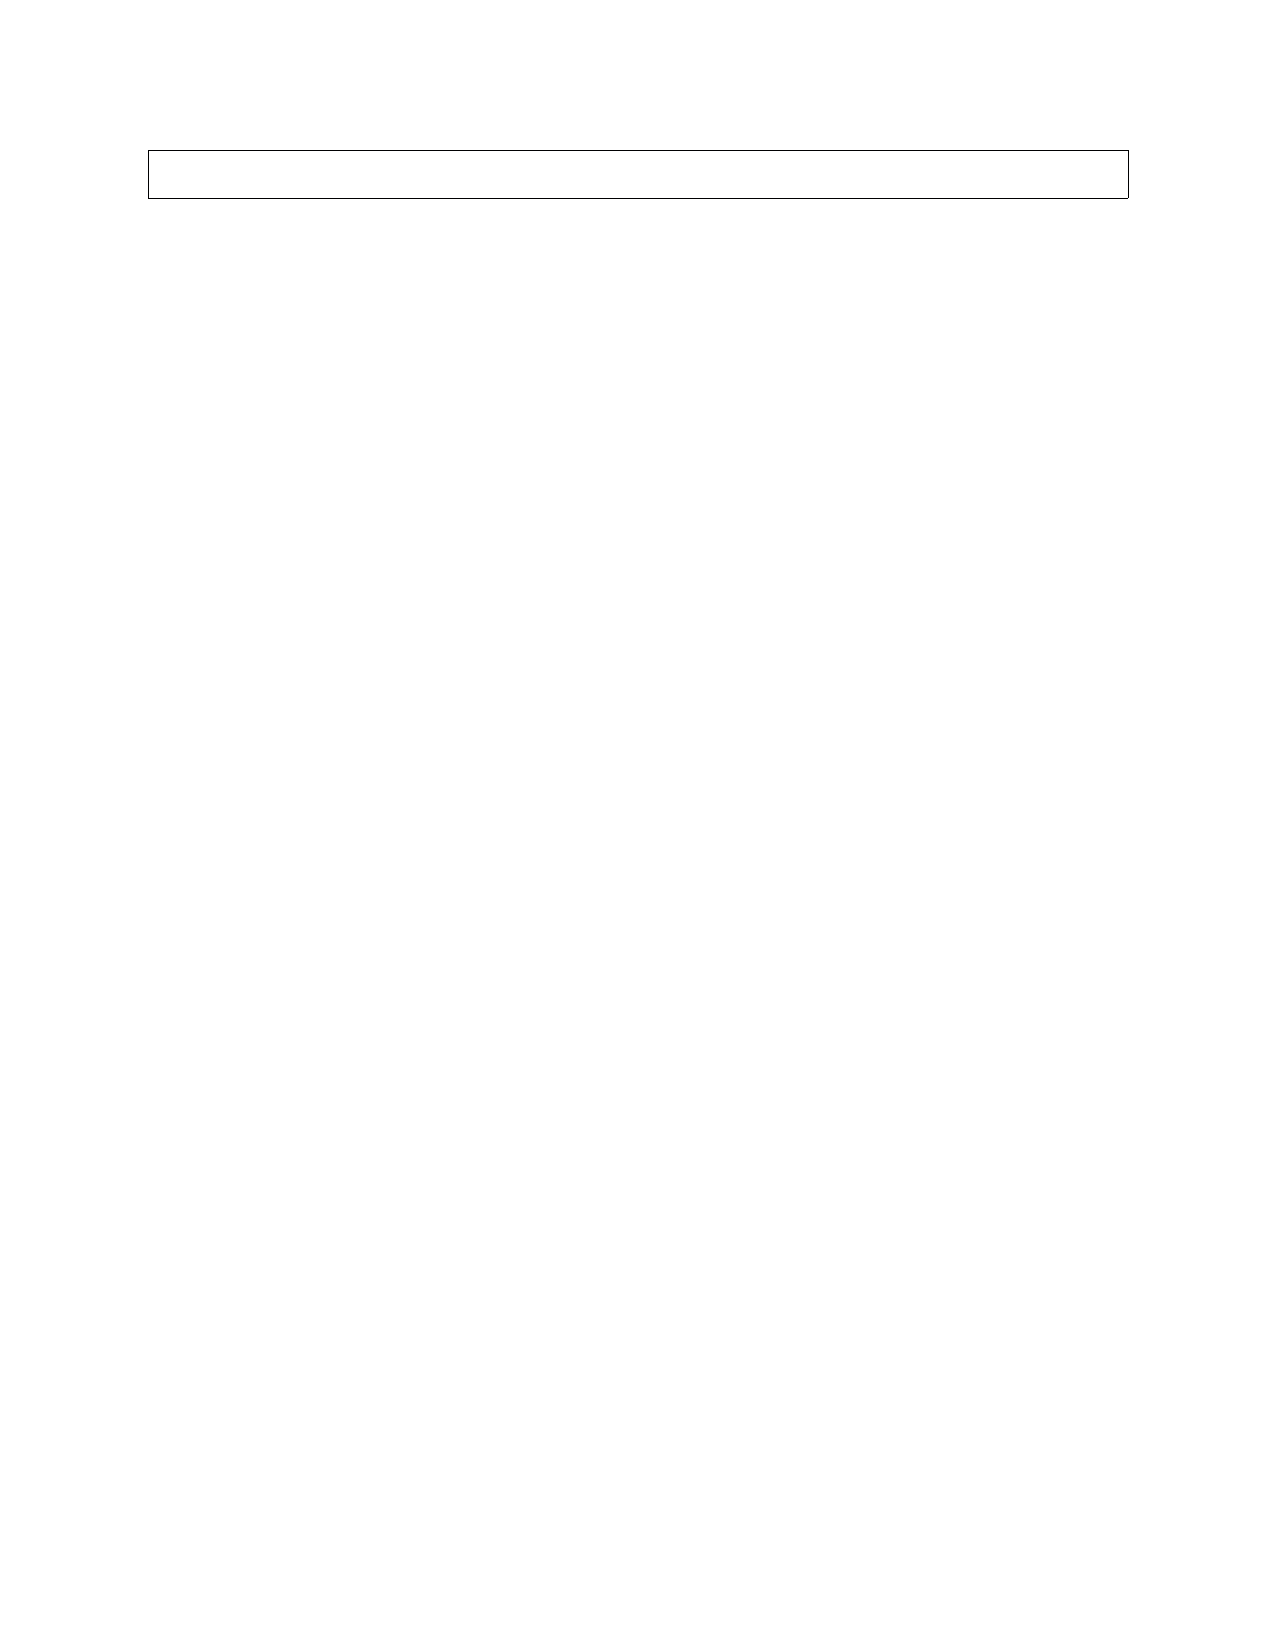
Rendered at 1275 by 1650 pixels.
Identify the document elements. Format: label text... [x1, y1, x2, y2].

table_cell (д) трајање, учесталост и вероватноћа понављања утицаја. [169, 151, 1128, 198]
table_cell [149, 151, 169, 198]
